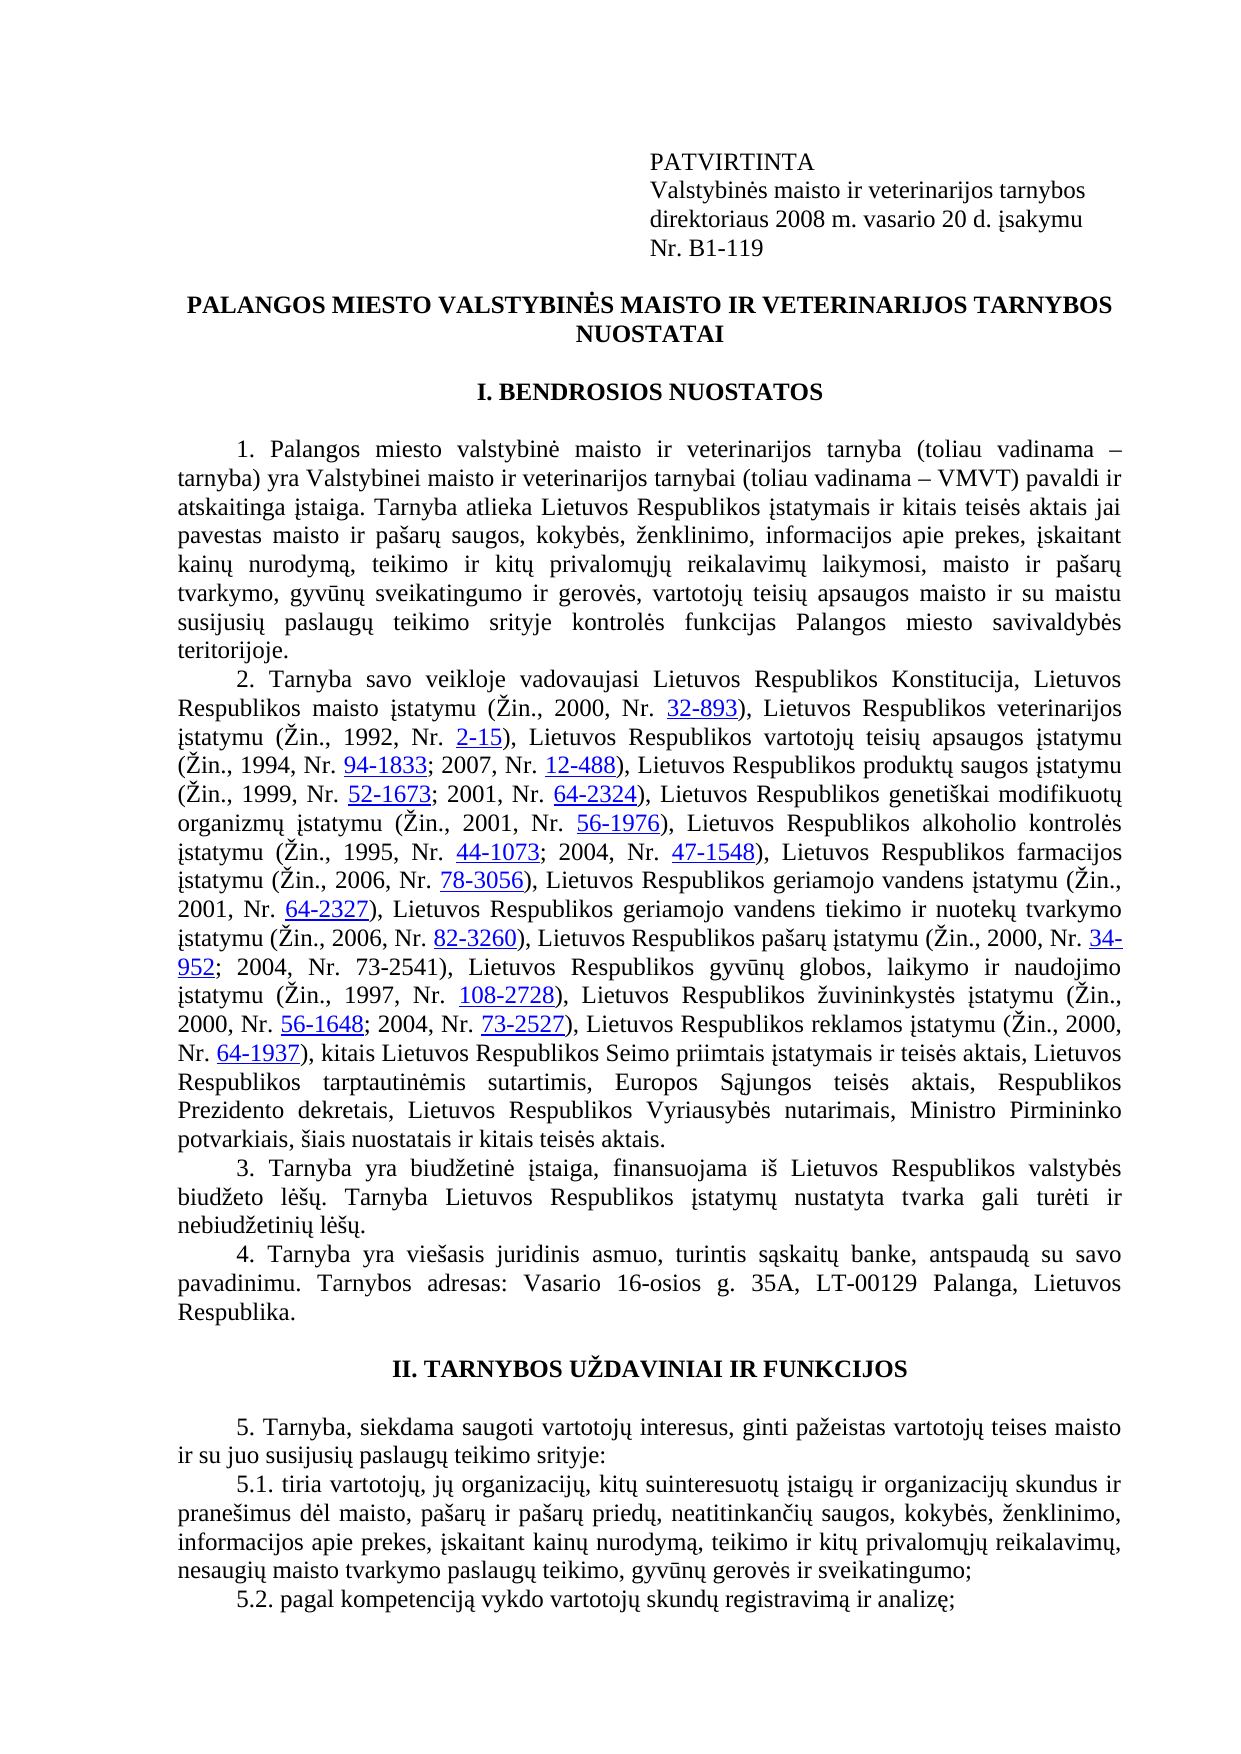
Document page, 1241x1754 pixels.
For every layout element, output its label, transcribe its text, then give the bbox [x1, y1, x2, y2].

text PATVIRTINTA [649, 147, 1122, 176]
text 4. Tarnyba yra viešasis juridinis asmuo, turintis sąskaitų banke, antspaudą su savo pavadinimu. Tarnybos adresas: Vasario 16-osios g. 35A, LT-00129 Palanga, Lietuvos Respublika. [177, 1239, 1122, 1326]
text 3. Tarnyba yra biudžetinė įstaiga, finansuojama iš Lietuvos Respublikos valstybės biudžeto lėšų. Tarnyba Lietuvos Respublikos įstatymų nustatyta tvarka gali turėti ir nebiudžetinių lėšų. [177, 1153, 1122, 1239]
text 1. Palangos miesto valstybinė maisto ir veterinarijos tarnyba (toliau vadinama – tarnyba) yra Valstybinei maisto ir veterinarijos tarnybai (toliau vadinama – VMVT) pavaldi ir atskaitinga įstaiga. Tarnyba atlieka Lietuvos Respublikos įstatymais ir kitais teisės aktais jai pavestas maisto ir pašarų saugos, kokybės, ženklinimo, informacijos apie prekes, įskaitant kainų nurodymą, teikimo ir kitų privalomųjų reikalavimų laikymosi, maisto ir pašarų tvarkymo, gyvūnų sveikatingumo ir gerovės, vartotojų teisių apsaugos maisto ir su maistu susijusių paslaugų teikimo srityje kontrolės funkcijas Palangos miesto savivaldybės teritorijoje. [177, 434, 1122, 664]
text I. BENDROSIOS NUOSTATOS [177, 377, 1122, 406]
text II. TARNYBOS UŽDAVINIAI IR FUNKCIJOS [177, 1354, 1122, 1383]
text PALANGOS MIESTO VALSTYBINĖS MAISTO IR VETERINARIJOS TARNYBOS NUOSTATAI [177, 291, 1122, 348]
text 5. Tarnyba, siekdama saugoti vartotojų interesus, ginti pažeistas vartotojų teises maisto ir su juo susijusių paslaugų teikimo srityje: [177, 1412, 1122, 1469]
text 2. Tarnyba savo veikloje vadovaujasi Lietuvos Respublikos Konstitucija, Lietuvos Respublikos maisto įstatymu (Žin., 2000, Nr. 32-893), Lietuvos Respublikos veterinarijos įstatymu (Žin., 1992, Nr. 2-15), Lietuvos Respublikos vartotojų teisių apsaugos įstatymu (Žin., 1994, Nr. 94-1833; 2007, Nr. 12-488), Lietuvos Respublikos produktų saugos įstatymu (Žin., 1999, Nr. 52-1673; 2001, Nr. 64-2324), Lietuvos Respublikos genetiškai modifikuotų organizmų įstatymu (Žin., 2001, Nr. 56-1976), Lietuvos Respublikos alkoholio kontrolės įstatymu (Žin., 1995, Nr. 44-1073; 2004, Nr. 47-1548), Lietuvos Respublikos farmacijos įstatymu (Žin., 2006, Nr. 78-3056), Lietuvos Respublikos geriamojo vandens įstatymu (Žin., 2001, Nr. 64-2327), Lietuvos Respublikos geriamojo vandens tiekimo ir nuotekų tvarkymo įstatymu (Žin., 2006, Nr. 82-3260), Lietuvos Respublikos pašarų įstatymu (Žin., 2000, Nr. 34-952; 2004, Nr. 73-2541), Lietuvos Respublikos gyvūnų globos, laikymo ir naudojimo įstatymu (Žin., 1997, Nr. 108-2728), Lietuvos Respublikos žuvininkystės įstatymu (Žin., 2000, Nr. 56-1648; 2004, Nr. 73-2527), Lietuvos Respublikos reklamos įstatymu (Žin., 2000, Nr. 64-1937), kitais Lietuvos Respublikos Seimo priimtais įstatymais ir teisės aktais, Lietuvos Respublikos tarptautinėmis sutartimis, Europos Sąjungos teisės aktais, Respublikos Prezidento dekretais, Lietuvos Respublikos Vyriausybės nutarimais, Ministro Pirmininko potvarkiais, šiais nuostatais ir kitais teisės aktais. [177, 664, 1122, 1153]
text 5.1. tiria vartotojų, jų organizacijų, kitų suinteresuotų įstaigų ir organizacijų skundus ir pranešimus dėl maisto, pašarų ir pašarų priedų, neatitinkančių saugos, kokybės, ženklinimo, informacijos apie prekes, įskaitant kainų nurodymą, teikimo ir kitų privalomųjų reikalavimų, nesaugių maisto tvarkymo paslaugų teikimo, gyvūnų gerovės ir sveikatingumo; [177, 1469, 1122, 1584]
text Valstybinės maisto ir veterinarijos tarnybos direktoriaus 2008 m. vasario 20 d. įsakymu Nr. B1-119 [649, 176, 1122, 262]
text 5.2. pagal kompetenciją vykdo vartotojų skundų registravimą ir analizę; [177, 1584, 1122, 1613]
